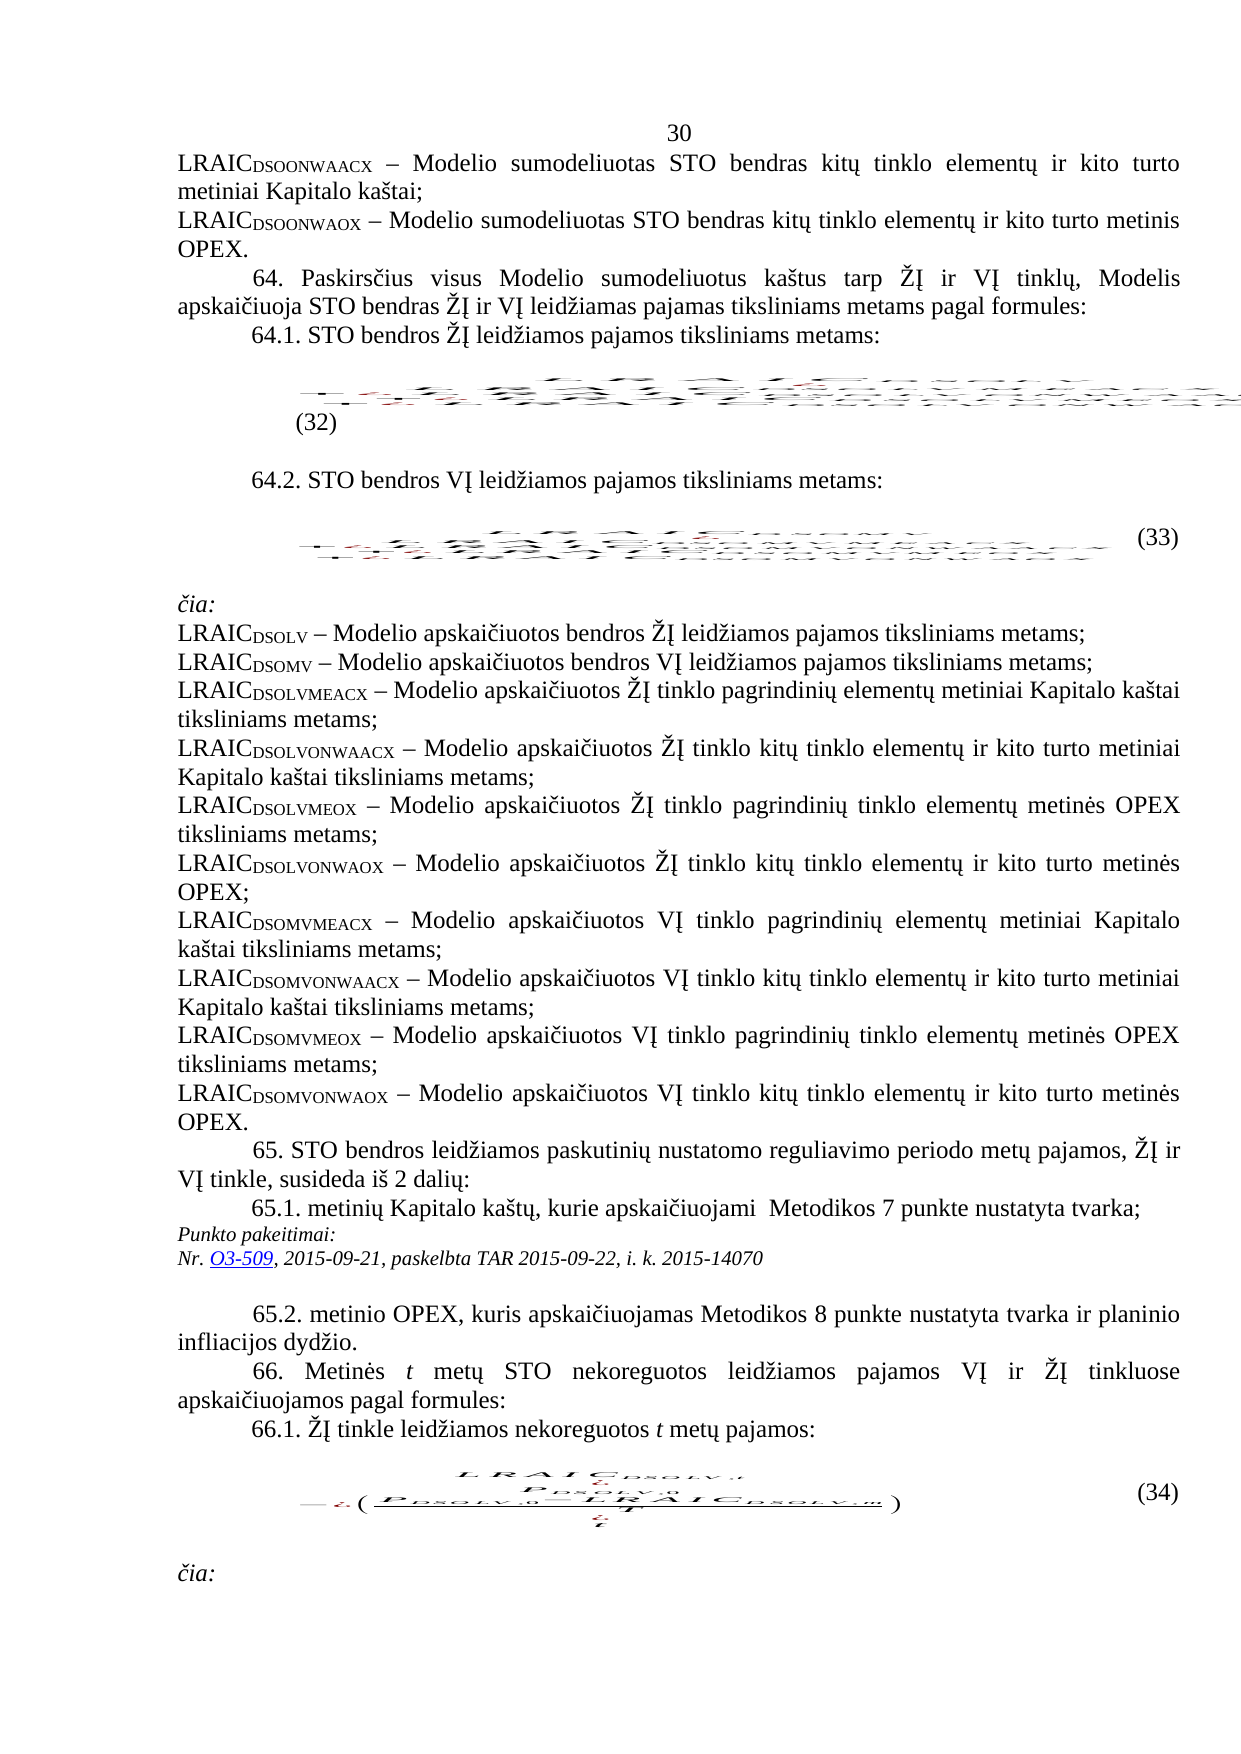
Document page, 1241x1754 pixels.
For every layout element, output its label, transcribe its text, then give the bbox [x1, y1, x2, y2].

text čia: [177, 1558, 1181, 1586]
text LRAICDSOMVMEACX – Modelio apskaičiuotos VĮ tinklo pagrindinių elementų metiniai Kapitalo kaštai tiksliniams metams; [177, 906, 1181, 963]
text 65.2. metinio OPEX, kuris apskaičiuojamas Metodikos 8 punkte nustatyta tvarka ir planinio infliacijos dydžio. [177, 1299, 1181, 1356]
text LRAICDSOMVMEOX – Modelio apskaičiuotos VĮ tinklo pagrindinių tinklo elementų metinės OPEX tiksliniams metams; [177, 1021, 1181, 1078]
text 66.1. ŽĮ tinkle leidžiamos nekoreguotos t metų pajamos: [177, 1414, 1181, 1442]
text čia: [177, 589, 1181, 618]
text LRAICDSOLV – Modelio apskaičiuotos bendros ŽĮ leidžiamos pajamos tiksliniams metams; [177, 618, 1181, 647]
text (32) [177, 378, 1181, 436]
text LRAICDSOONWAACX – Modelio sumodeliuotas STO bendras kitų tinklo elementų ir kito turto metiniai Kapitalo kaštai; [177, 148, 1181, 205]
text LRAICDSOLVMEACX – Modelio apskaičiuotos ŽĮ tinklo pagrindinių elementų metiniai Kapitalo kaštai tiksliniams metams; [177, 676, 1181, 733]
text LRAICDSOMV – Modelio apskaičiuotos bendros VĮ leidžiamos pajamos tiksliniams metams; [177, 647, 1181, 676]
text LRAICDSOONWAOX – Modelio sumodeliuotas STO bendras kitų tinklo elementų ir kito turto metinis OPEX. [177, 205, 1181, 263]
text (34) [177, 1471, 1181, 1529]
text Nr. O3-509, 2015-09-21, paskelbta TAR 2015-09-22, i. k. 2015-14070 [177, 1246, 1181, 1270]
text LRAICDSOMVONWAACX – Modelio apskaičiuotos VĮ tinklo kitų tinklo elementų ir kito turto metiniai Kapitalo kaštai tiksliniams metams; [177, 963, 1181, 1021]
text LRAICDSOLVONWAACX – Modelio apskaičiuotos ŽĮ tinklo kitų tinklo elementų ir kito turto metiniai Kapitalo kaštai tiksliniams metams; [177, 733, 1181, 791]
text 65.1. metinių Kapitalo kaštų, kurie apskaičiuojami Metodikos 7 punkte nustatyta tvarka; [177, 1193, 1181, 1222]
text Punkto pakeitimai: [177, 1222, 1181, 1246]
text 64.2. STO bendros VĮ leidžiamos pajamos tiksliniams metams: [177, 465, 1181, 493]
text 64.1. STO bendros ŽĮ leidžiamos pajamos tiksliniams metams: [177, 320, 1181, 349]
text 64. Paskirsčius visus Modelio sumodeliuotus kaštus tarp ŽĮ ir VĮ tinklų, Modelis apskaičiuoja STO bendras ŽĮ ir VĮ leidžiamas pajamas tiksliniams metams pagal formules: [177, 263, 1181, 320]
text (33) [177, 522, 1181, 561]
text LRAICDSOLVONWAOX – Modelio apskaičiuotos ŽĮ tinklo kitų tinklo elementų ir kito turto metinės OPEX; [177, 848, 1181, 906]
text LRAICDSOLVMEOX – Modelio apskaičiuotos ŽĮ tinklo pagrindinių tinklo elementų metinės OPEX tiksliniams metams; [177, 791, 1181, 848]
text 66. Metinės t metų STO nekoreguotos leidžiamos pajamos VĮ ir ŽĮ tinkluose apskaičiuojamos pagal formules: [177, 1356, 1181, 1414]
text LRAICDSOMVONWAOX – Modelio apskaičiuotos VĮ tinklo kitų tinklo elementų ir kito turto metinės OPEX. [177, 1078, 1181, 1136]
text 65. STO bendros leidžiamos paskutinių nustatomo reguliavimo periodo metų pajamos, ŽĮ ir VĮ tinkle, susideda iš 2 dalių: [177, 1136, 1181, 1193]
